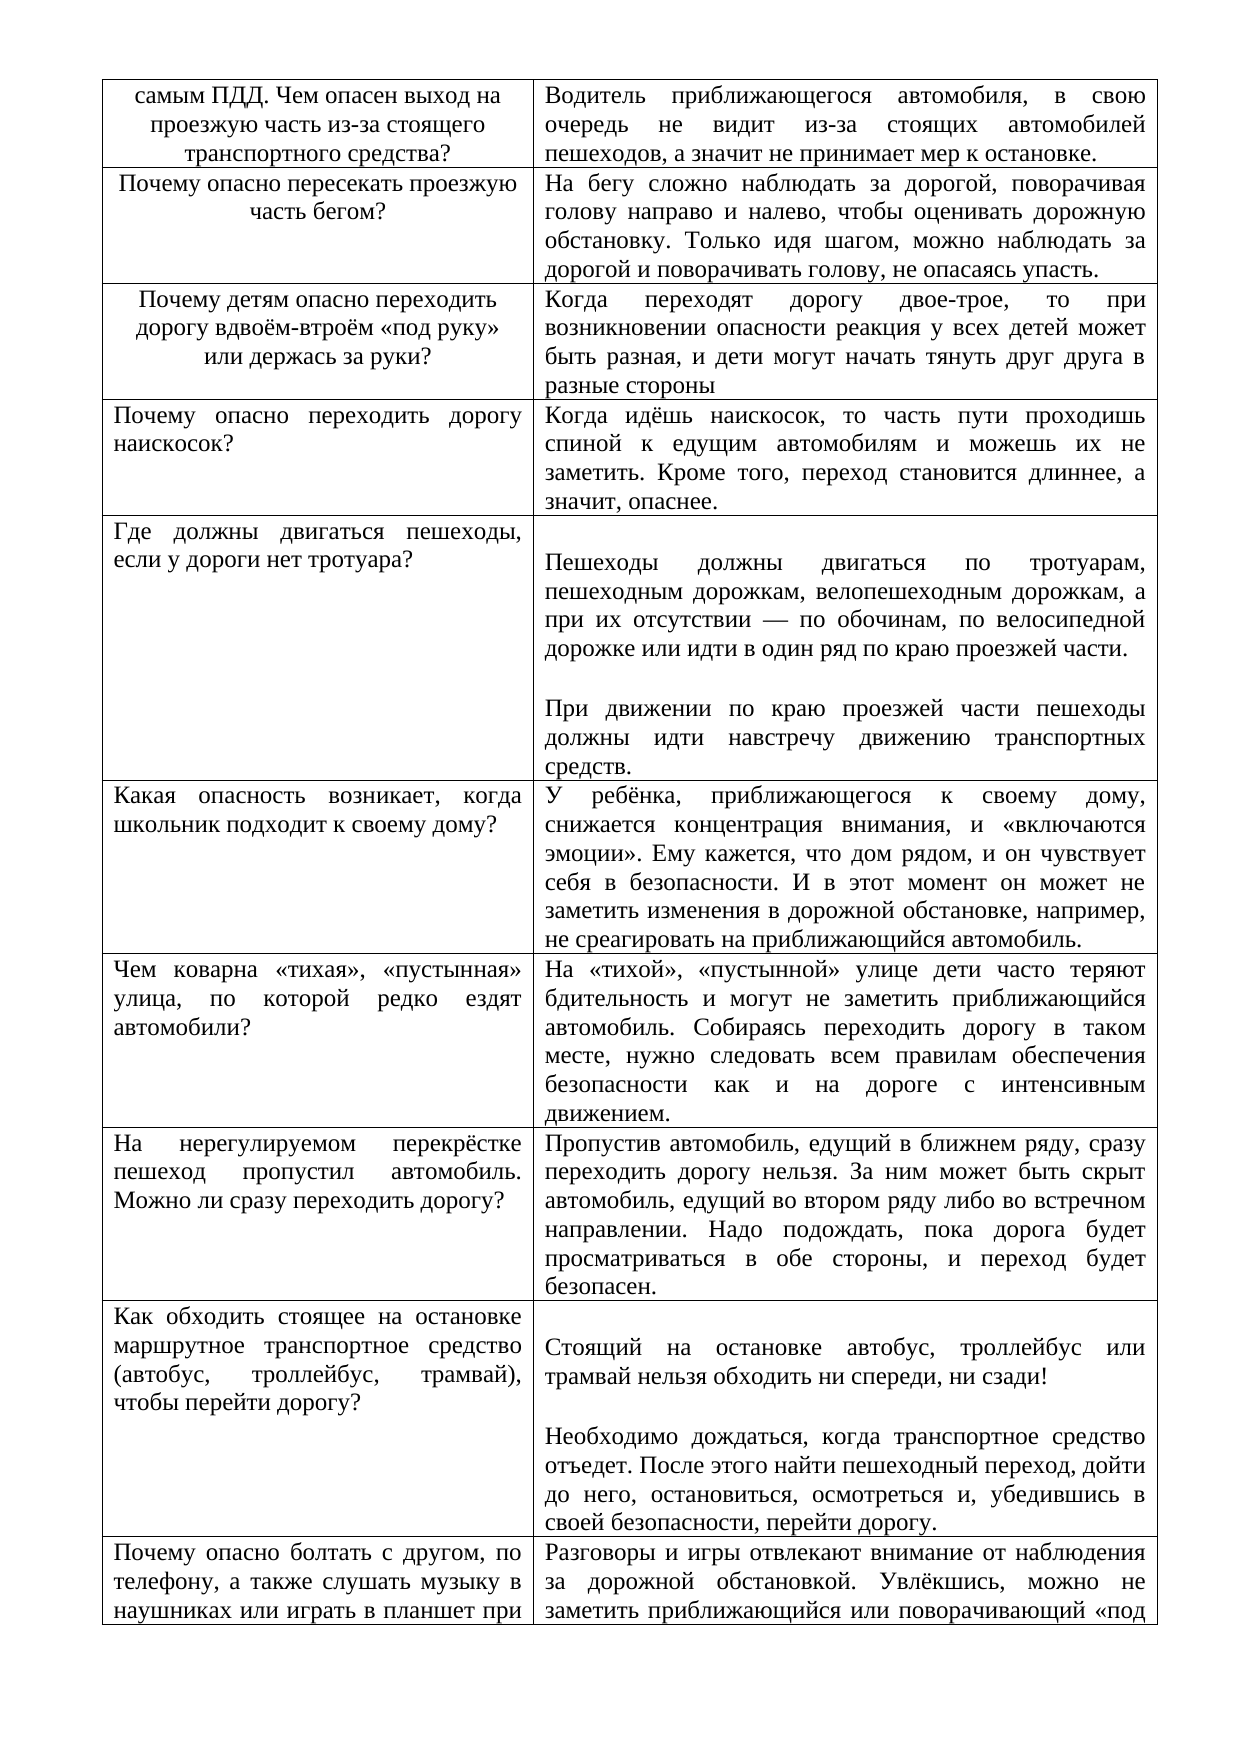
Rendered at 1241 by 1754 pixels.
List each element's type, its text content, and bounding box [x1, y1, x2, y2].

table_cell На нерегулируемом перекрёстке пешеход пропустил автомобиль. Можно ли сразу переходить дорогу? [103, 1128, 533, 1300]
table_cell Пропустив автомобиль, едущий в ближнем ряду, сразу переходить дорогу нельзя. За ним может быть скрыт автомобиль, едущий во втором ряду либо во встречном направлении. Надо подождать, пока дорога будет просматриваться в обе стороны, и переход будет безопасен. [534, 1128, 1157, 1300]
table_cell самым ПДД. Чем опасен выход на проезжую часть из-за стоящего транспортного средства? [103, 80, 533, 167]
table_cell Почему опасно болтать с другом, по телефону, а также слушать музыку в наушниках или играть в планшет при [103, 1537, 533, 1623]
table_cell У ребёнка, приближающегося к своему дому, снижается концентрация внимания, и «включаются эмоции». Ему кажется, что дом рядом, и он чувствует себя в безопасности. И в этот момент он может не заметить изменения в дорожной обстановке, например, не среагировать на приближающийся автомобиль. [534, 781, 1157, 953]
table_cell Пешеходы должны двигаться по тротуарам, пешеходным дорожкам, велопешеходным дорожкам, а при их отсутствии — по обочинам, по велосипедной дорожке или идти в один ряд по краю проезжей части. При движении по краю проезжей части пешеходы должны идти навстречу движению транспортных средств. [534, 516, 1157, 779]
table_cell Почему опасно пересекать проезжую часть бегом? [103, 168, 533, 283]
table_cell Какая опасность возникает, когда школьник подходит к своему дому? [103, 781, 533, 953]
table_cell Стоящий на остановке автобус, троллейбус или трамвай нельзя обходить ни спереди, ни сзади! Необходимо дождаться, когда транспортное средство отъедет. После этого найти пешеходный переход, дойти до него, остановиться, осмотреться и, убедившись в своей безопасности, перейти дорогу. [534, 1301, 1157, 1536]
table_cell Чем коварна «тихая», «пустынная» улица, по которой редко ездят автомобили? [103, 954, 533, 1127]
table_cell Как обходить стоящее на остановке маршрутное транспортное средство (автобус, троллейбус, трамвай), чтобы перейти дорогу? [103, 1301, 533, 1536]
table_cell Когда переходят дорогу двое-трое, то при возникновении опасности реакция у всех детей может быть разная, и дети могут начать тянуть друг друга в разные стороны [534, 284, 1157, 399]
table_cell Разговоры и игры отвлекают внимание от наблюдения за дорожной обстановкой. Увлёкшись, можно не заметить приближающийся или поворачивающий «под [534, 1537, 1157, 1623]
table_cell Почему детям опасно переходить дорогу вдвоём-втроём «под руку» или держась за руки? [103, 284, 533, 399]
table_cell На «тихой», «пустынной» улице дети часто теряют бдительность и могут не заметить приближающийся автомобиль. Собираясь переходить дорогу в таком месте, нужно следовать всем правилам обеспечения безопасности как и на дороге с интенсивным движением. [534, 954, 1157, 1127]
table_cell Почему опасно переходить дорогу наискосок? [103, 400, 533, 515]
table_cell Водитель приближающегося автомобиля, в свою очередь не видит из-за стоящих автомобилей пешеходов, а значит не принимает мер к остановке. [534, 80, 1157, 167]
table_cell Когда идёшь наискосок, то часть пути проходишь спиной к едущим автомобилям и можешь их не заметить. Кроме того, переход становится длиннее, а значит, опаснее. [534, 400, 1157, 515]
table_cell На бегу сложно наблюдать за дорогой, поворачивая голову направо и налево, чтобы оценивать дорожную обстановку. Только идя шагом, можно наблюдать за дорогой и поворачивать голову, не опасаясь упасть. [534, 168, 1157, 283]
table_cell Где должны двигаться пешеходы, если у дороги нет тротуара? [103, 516, 533, 779]
